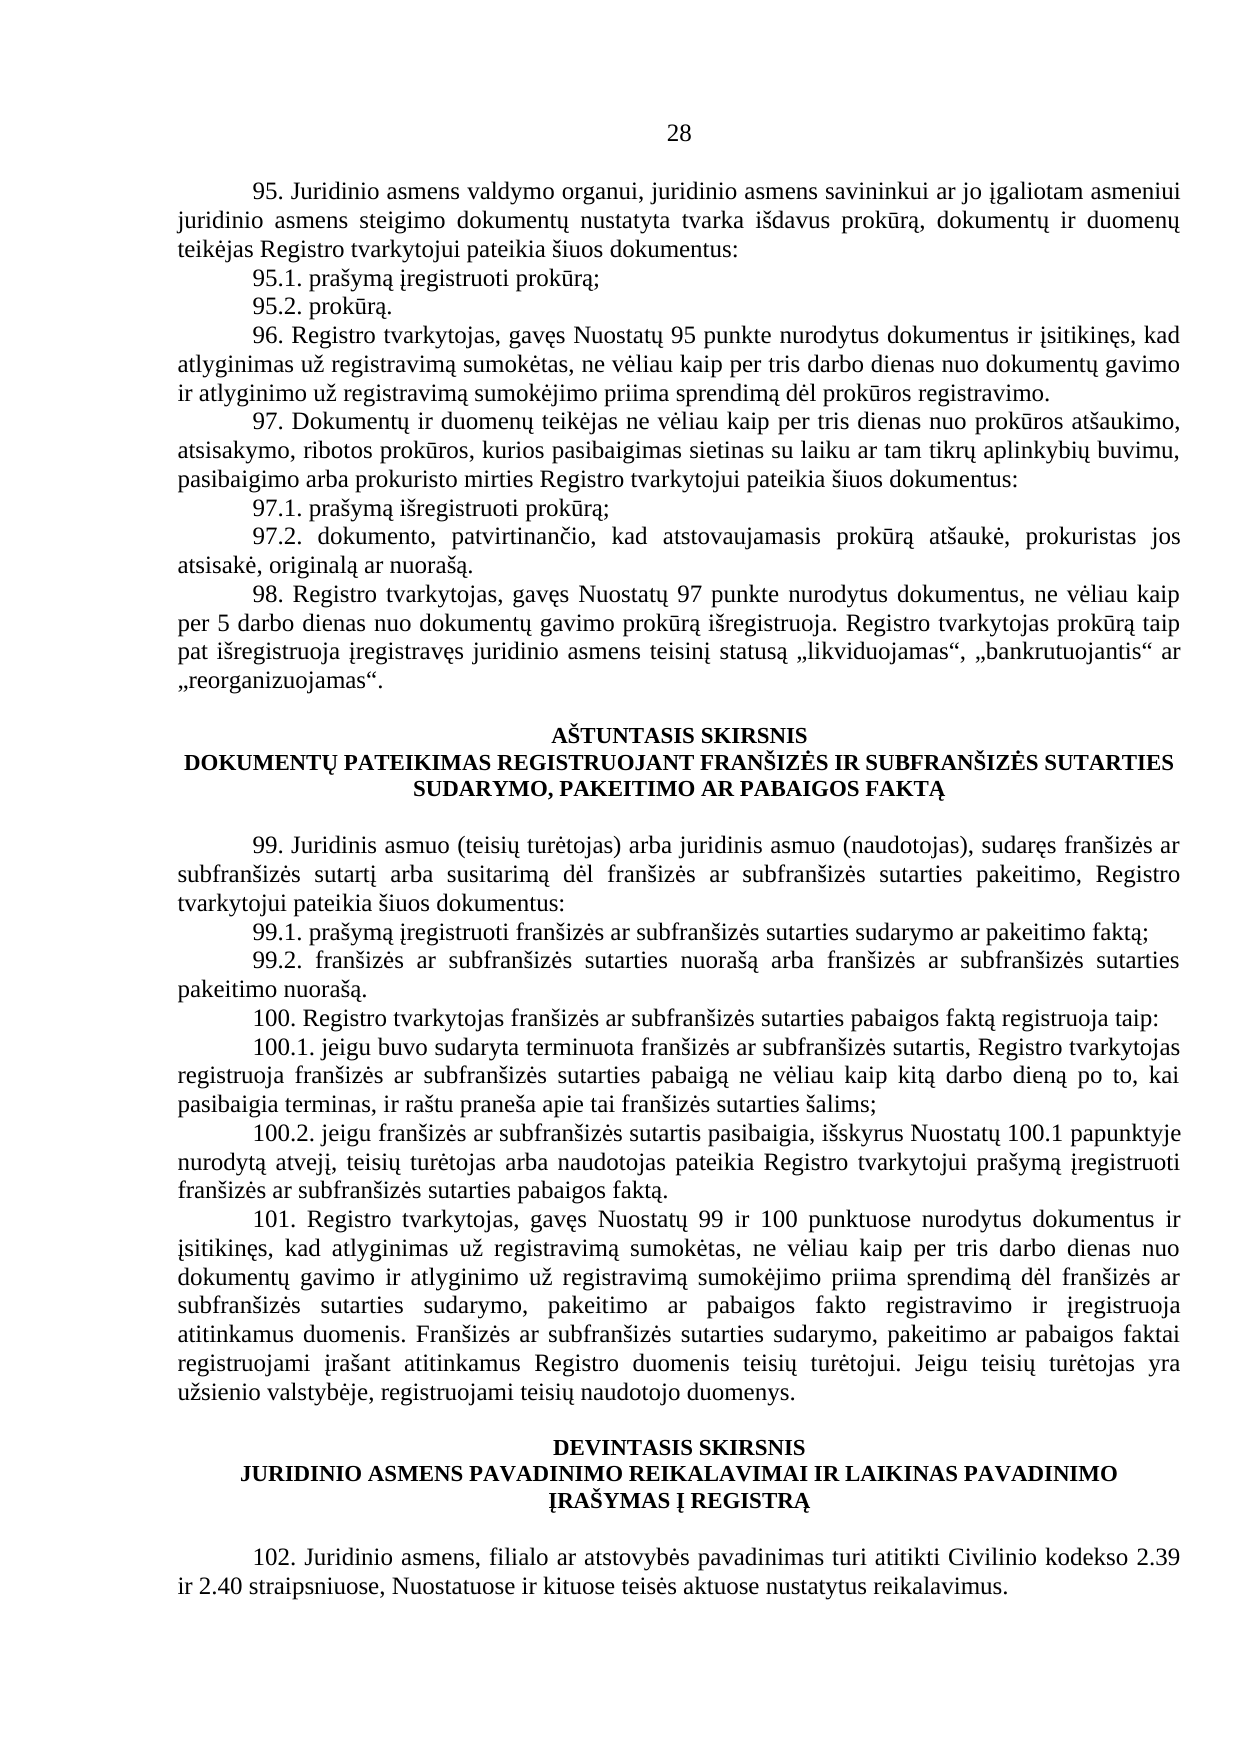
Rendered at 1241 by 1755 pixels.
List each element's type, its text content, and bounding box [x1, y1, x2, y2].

text 97.2. dokumento, patvirtinančio, kad atstovaujamasis prokūrą atšaukė, prokuristas jos atsisakė, originalą ar nuorašą. [177, 521, 1181, 579]
text DEVINTASIS SKIRSNIS [177, 1434, 1181, 1461]
text 96. Registro tvarkytojas, gavęs Nuostatų 95 punkte nurodytus dokumentus ir įsitikinęs, kad atlyginimas už registravimą sumokėtas, ne vėliau kaip per tris darbo dienas nuo dokumentų gavimo ir atlyginimo už registravimą sumokėjimo priima sprendimą dėl prokūros registravimo. [177, 320, 1181, 406]
text 98. Registro tvarkytojas, gavęs Nuostatų 97 punkte nurodytus dokumentus, ne vėliau kaip per 5 darbo dienas nuo dokumentų gavimo prokūrą išregistruoja. Registro tvarkytojas prokūrą taip pat išregistruoja įregistravęs juridinio asmens teisinį statusą „likviduojamas“, „bankrutuojantis“ ar „reorganizuojamas“. [177, 579, 1181, 694]
text 100. Registro tvarkytojas franšizės ar subfranšizės sutarties pabaigos faktą registruoja taip: [177, 1003, 1181, 1032]
text 99.1. prašymą įregistruoti franšizės ar subfranšizės sutarties sudarymo ar pakeitimo faktą; [177, 917, 1181, 945]
text 95. Juridinio asmens valdymo organui, juridinio asmens savininkui ar jo įgaliotam asmeniui juridinio asmens steigimo dokumentų nustatyta tvarka išdavus prokūrą, dokumentų ir duomenų teikėjas Registro tvarkytojui pateikia šiuos dokumentus: [177, 176, 1181, 263]
text 97. Dokumentų ir duomenų teikėjas ne vėliau kaip per tris dienas nuo prokūros atšaukimo, atsisakymo, ribotos prokūros, kurios pasibaigimas sietinas su laiku ar tam tikrų aplinkybių buvimu, pasibaigimo arba prokuristo mirties Registro tvarkytojui pateikia šiuos dokumentus: [177, 406, 1181, 493]
text 95.2. prokūrą. [177, 291, 1181, 320]
text 97.1. prašymą išregistruoti prokūrą; [177, 493, 1181, 521]
text DOKUMENTŲ PATEIKIMAS REGISTRUOJANT FRANŠIZĖS IR SUBFRANŠIZĖS SUTARTIES SUDARYMO, PAKEITIMO AR PABAIGOS FAKTĄ [177, 749, 1181, 802]
text 101. Registro tvarkytojas, gavęs Nuostatų 99 ir 100 punktuose nurodytus dokumentus ir įsitikinęs, kad atlyginimas už registravimą sumokėtas, ne vėliau kaip per tris darbo dienas nuo dokumentų gavimo ir atlyginimo už registravimą sumokėjimo priima sprendimą dėl franšizės ar subfranšizės sutarties sudarymo, pakeitimo ar pabaigos fakto registravimo ir įregistruoja atitinkamus duomenis. Franšizės ar subfranšizės sutarties sudarymo, pakeitimo ar pabaigos faktai registruojami įrašant atitinkamus Registro duomenis teisių turėtojui. Jeigu teisių turėtojas yra užsienio valstybėje, registruojami teisių naudotojo duomenys. [177, 1204, 1181, 1405]
text JURIDINIO ASMENS PAVADINIMO REIKALAVIMAI IR LAIKINAS PAVADINIMO ĮRAŠYMAS Į REGISTRĄ [177, 1461, 1181, 1513]
text AŠTUNTASIS SKIRSNIS [177, 723, 1181, 749]
text 100.1. jeigu buvo sudaryta terminuota franšizės ar subfranšizės sutartis, Registro tvarkytojas registruoja franšizės ar subfranšizės sutarties pabaigą ne vėliau kaip kitą darbo dieną po to, kai pasibaigia terminas, ir raštu praneša apie tai franšizės sutarties šalims; [177, 1032, 1181, 1118]
text 95.1. prašymą įregistruoti prokūrą; [177, 263, 1181, 291]
text 100.2. jeigu franšizės ar subfranšizės sutartis pasibaigia, išskyrus Nuostatų 100.1 papunktyje nurodytą atvejį, teisių turėtojas arba naudotojas pateikia Registro tvarkytojui prašymą įregistruoti franšizės ar subfranšizės sutarties pabaigos faktą. [177, 1118, 1181, 1204]
text 99. Juridinis asmuo (teisių turėtojas) arba juridinis asmuo (naudotojas), sudaręs franšizės ar subfranšizės sutartį arba susitarimą dėl franšizės ar subfranšizės sutarties pakeitimo, Registro tvarkytojui pateikia šiuos dokumentus: [177, 830, 1181, 917]
text 102. Juridinio asmens, filialo ar atstovybės pavadinimas turi atitikti Civilinio kodekso 2.39 ir 2.40 straipsniuose, Nuostatuose ir kituose teisės aktuose nustatytus reikalavimus. [177, 1542, 1181, 1599]
text 99.2. franšizės ar subfranšizės sutarties nuorašą arba franšizės ar subfranšizės sutarties pakeitimo nuorašą. [177, 945, 1181, 1003]
